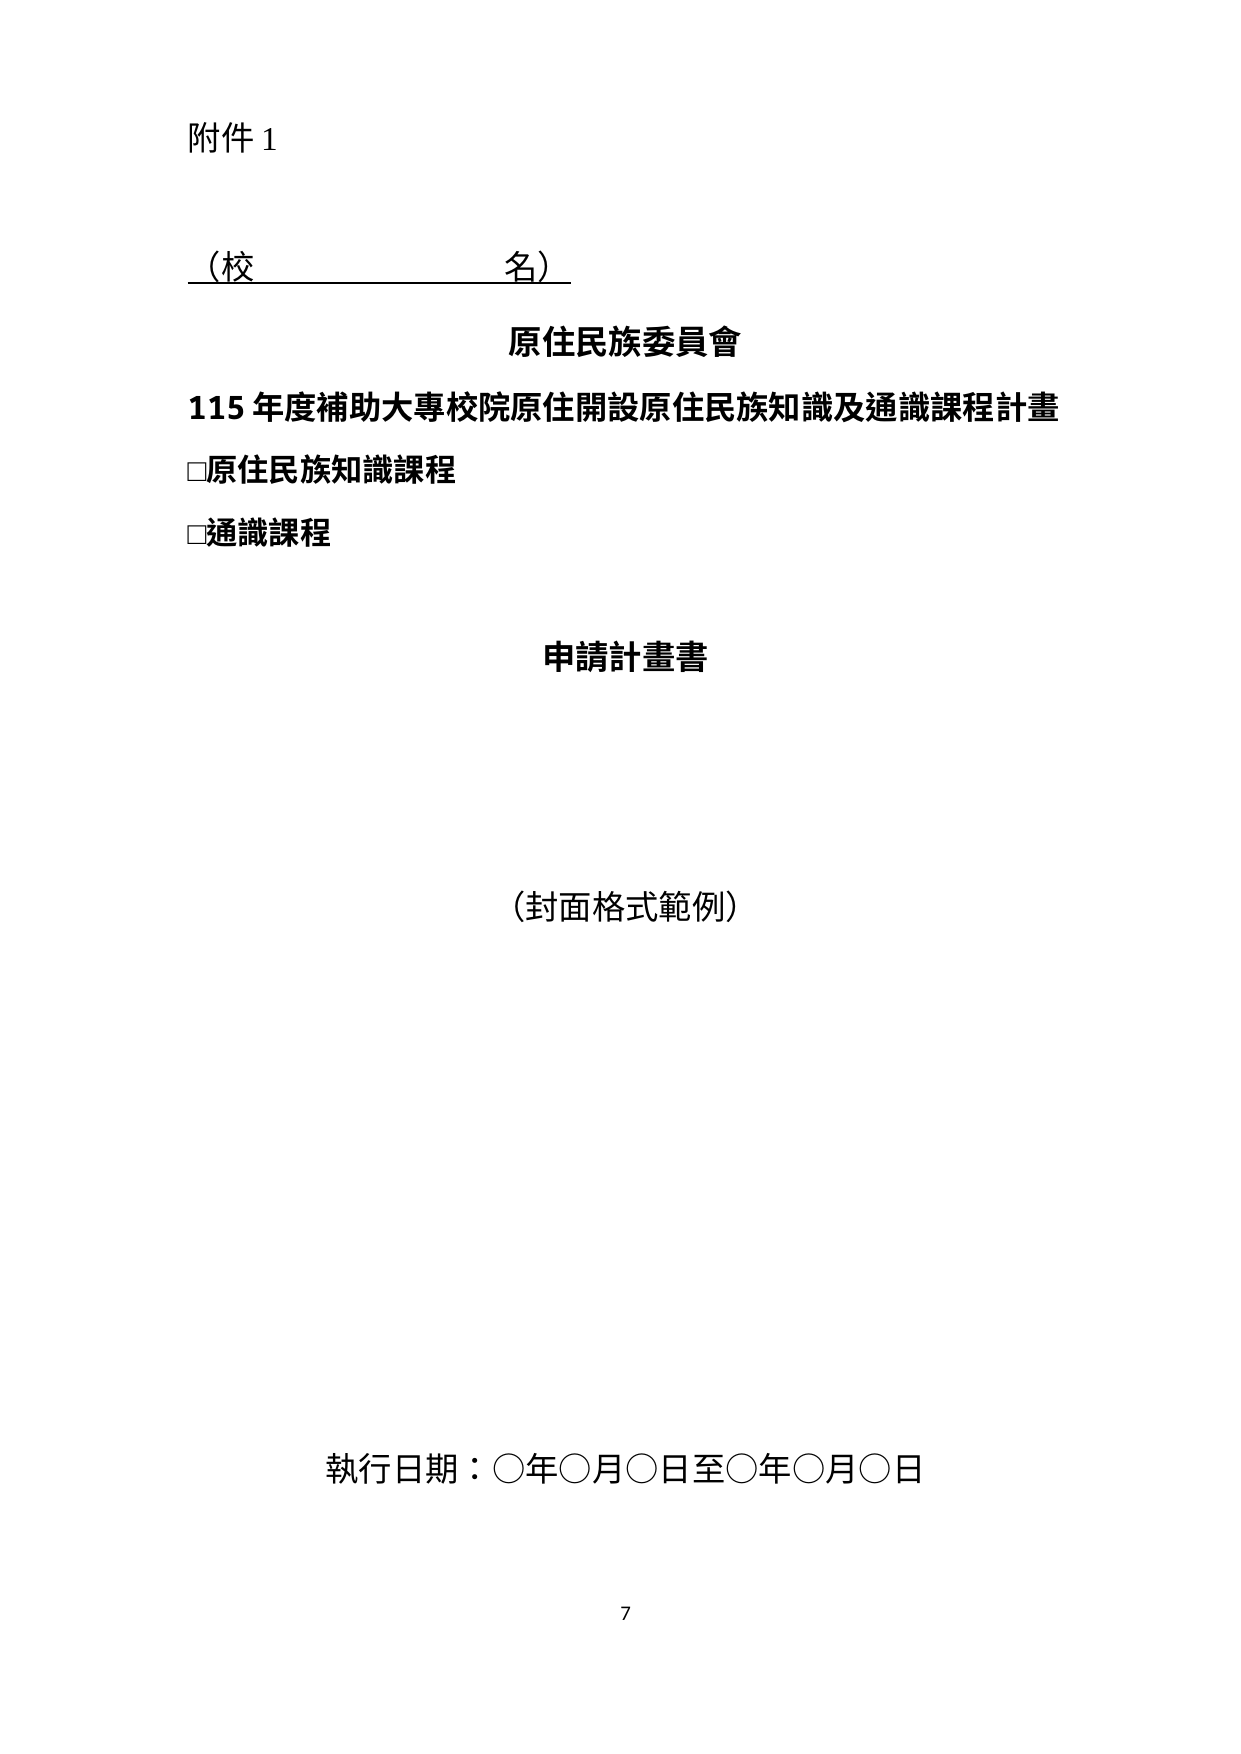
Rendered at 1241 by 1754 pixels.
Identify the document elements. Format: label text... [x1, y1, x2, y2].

text （封面格式範例） [187, 869, 1063, 932]
text 附件1 [187, 94, 1063, 157]
text （校 名） [187, 219, 1063, 294]
text 115年度補助大專校院原住開設原住民族知識及通識課程計畫 [187, 369, 1063, 432]
text □原住民族知識課程 [187, 432, 1063, 494]
text 申請計畫書 [187, 619, 1063, 682]
text 原住民族委員會 [187, 294, 1063, 369]
text 執行日期：○年○月○日至○年○月○日 [187, 1432, 1063, 1494]
text □通識課程 [187, 494, 1063, 557]
